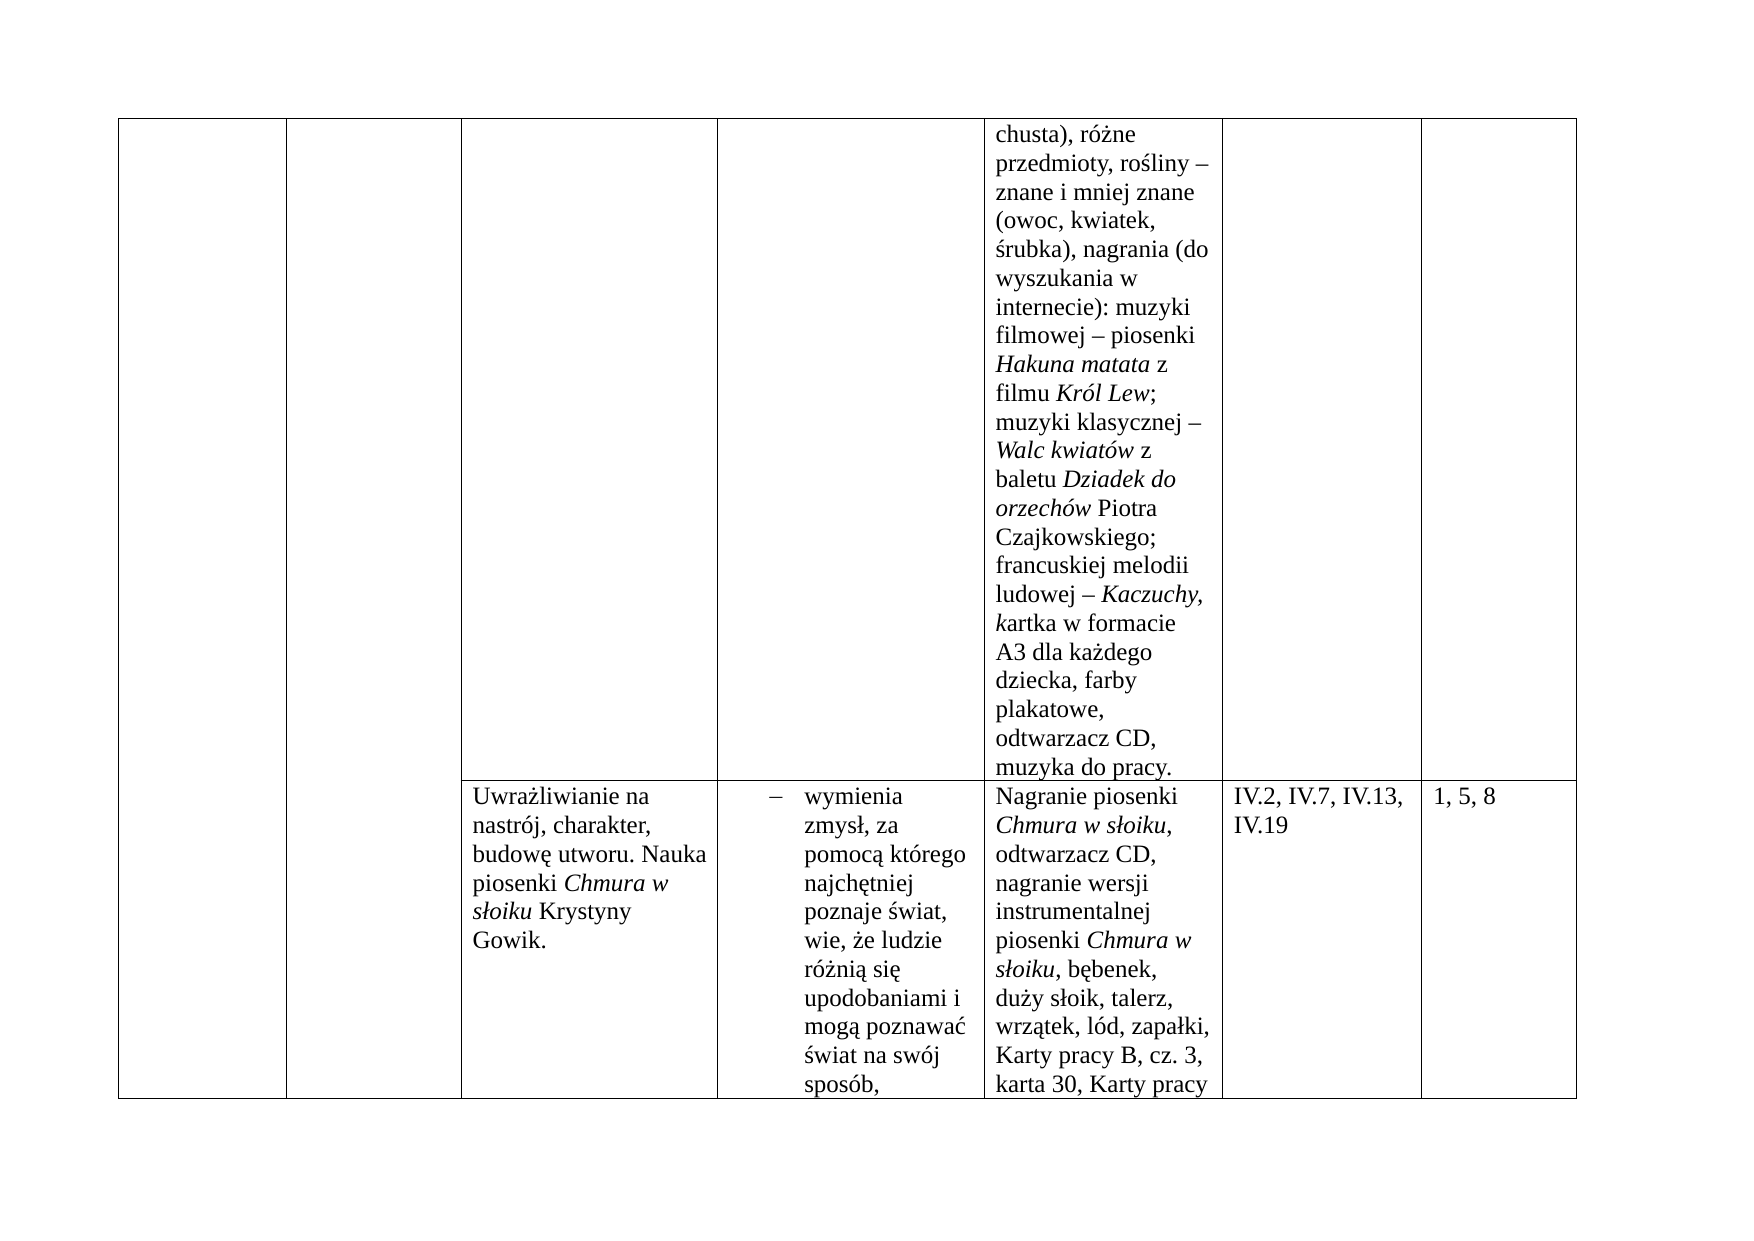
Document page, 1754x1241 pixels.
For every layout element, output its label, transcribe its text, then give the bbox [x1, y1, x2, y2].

table_cell [119, 119, 286, 1098]
table_cell Nagranie piosenki Chmura w słoiku, odtwarzacz CD, nagranie wersji instrumentalnej piosenki Chmura w słoiku, bębenek, duży słoik, talerz, wrzątek, lód, zapałki, Karty pracy B, cz. 3, karta 30, Karty pracy [985, 781, 1222, 1098]
table_cell IV.2, IV.7, IV.13, IV.19 [1223, 781, 1421, 1098]
table_cell [462, 119, 717, 780]
table_cell 1, 5, 8 [1422, 781, 1576, 1098]
table_cell wymienia zmysł, za pomocą którego najchętniej poznaje świat, wie, że ludzie różnią się upodobaniami i mogą poznawać świat na swój sposób, [718, 781, 984, 1098]
table_cell Uwrażliwianie na nastrój, charakter, budowę utworu. Nauka piosenki Chmura w słoiku Krystyny Gowik. [462, 781, 717, 1098]
table_cell [1422, 119, 1576, 780]
table_cell chusta), różne przedmioty, rośliny – znane i mniej znane (owoc, kwiatek, śrubka), nagrania (do wyszukania w internecie): muzyki filmowej – piosenki Hakuna matata z filmu Król Lew; muzyki klasycznej – Walc kwiatów z baletu Dziadek do orzechów Piotra Czajkowskiego; francuskiej melodii ludowej – Kaczuchy, kartka w formacie A3 dla każdego dziecka, farby plakatowe, odtwarzacz CD, muzyka do pracy. [985, 119, 1222, 780]
table_cell [287, 119, 461, 1098]
table_cell [718, 119, 984, 780]
table_cell [1223, 119, 1421, 780]
